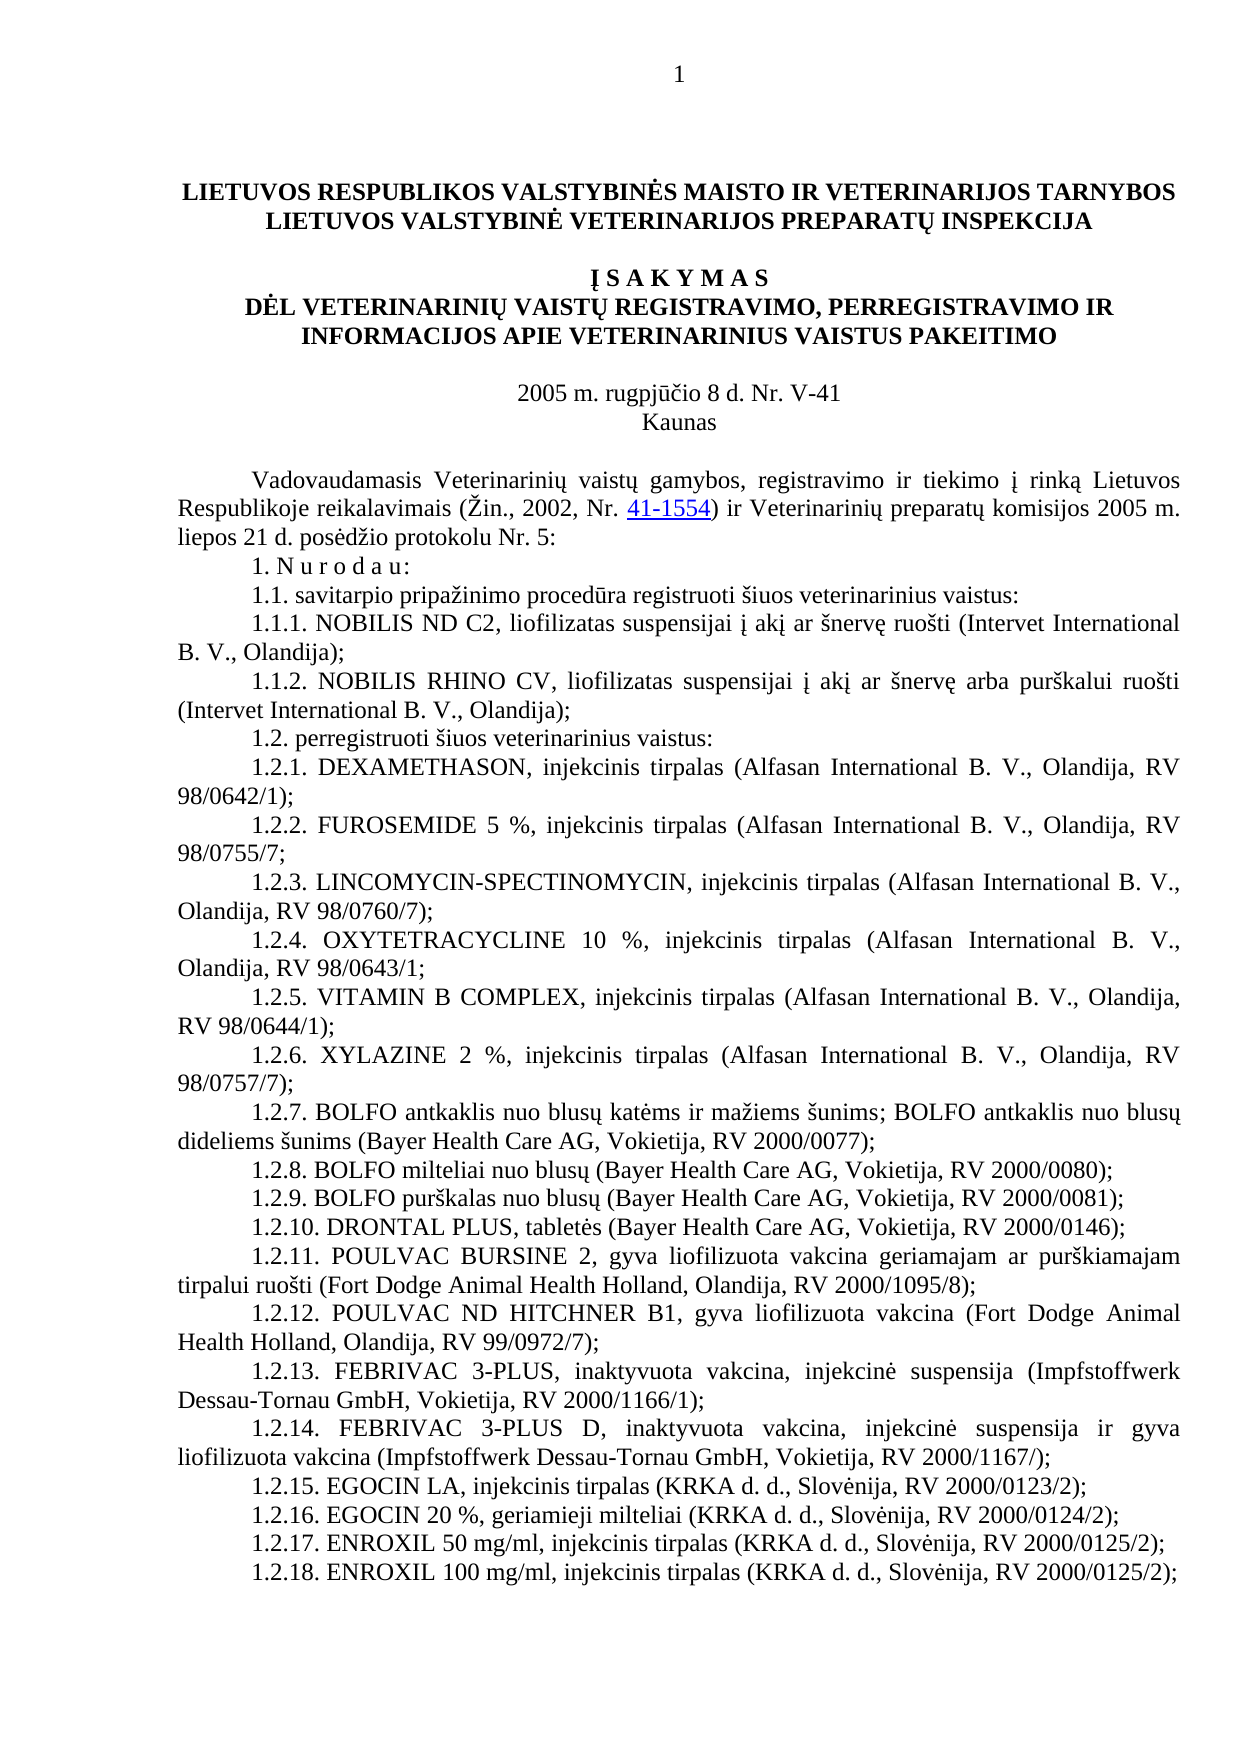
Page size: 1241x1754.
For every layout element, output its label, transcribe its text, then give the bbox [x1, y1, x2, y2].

text Kaunas [177, 407, 1181, 436]
text 1.2.2. furosemide 5 %, injekcinis tirpalas (Alfasan International B. V., Olandija, RV 98/0755/7; [177, 810, 1181, 867]
text 1.2.13. Febrivac 3-Plus, inaktyvuota vakcina, injekcinė suspensija (Impfstoffwerk Dessau-Tornau GmbH, Vokietija, RV 2000/1166/1); [177, 1356, 1181, 1413]
text 1.2.3. Lincomycin-Spectinomycin, injekcinis tirpalas (Alfasan International B. V., Olandija, RV 98/0760/7); [177, 867, 1181, 925]
text 1.2.17. enroxil 50 mg/ml, injekcinis tirpalas (KRKA d. d., Slovėnija, RV 2000/0125/2); [177, 1528, 1181, 1557]
text 1.2.7. Bolfo antkaklis nuo blusų katėms ir mažiems šunims; Bolfo antkaklis nuo blusų dideliems šunims (Bayer Health Care AG, Vokietija, RV 2000/0077); [177, 1097, 1181, 1155]
text Vadovaudamasis Veterinarinių vaistų gamybos, registravimo ir tiekimo į rinką Lietuvos Respublikoje reikalavimais (Žin., 2002, Nr. 41-1554) ir Veterinarinių preparatų komisijos 2005 m. liepos 21 d. posėdžio protokolu Nr. 5: [177, 465, 1181, 551]
text 1.2.16. egocin 20 %, geriamieji milteliai (KRKA d. d., Slovėnija, RV 2000/0124/2); [177, 1500, 1181, 1528]
text 1. Nurodau: [177, 551, 1181, 580]
text 1.2.15. egocin la, injekcinis tirpalas (KRKA d. d., Slovėnija, RV 2000/0123/2); [177, 1471, 1181, 1500]
text 1.2.5. Vitamin B complex, injekcinis tirpalas (Alfasan International B. V., Olandija, RV 98/0644/1); [177, 982, 1181, 1040]
text 1.2.10. Drontal plus, tabletės (Bayer Health Care AG, Vokietija, RV 2000/0146); [177, 1212, 1181, 1241]
text DĖL VETERINARINIŲ VAISTŲ REGISTRAVIMO, PERREGISTRAVIMO IR INFORMACIJOS APIE VETERINARINIUS VAISTUS PAKEITIMO [177, 292, 1181, 350]
text 1.2.1. Dexamethason, injekcinis tirpalas (Alfasan International B. V., Olandija, RV 98/0642/1); [177, 752, 1181, 810]
text 1.1. savitarpio pripažinimo procedūra registruoti šiuos veterinarinius vaistus: [177, 580, 1181, 608]
text 1.2.4. oxytetracycline 10 %, injekcinis tirpalas (Alfasan International B. V., Olandija, RV 98/0643/1; [177, 925, 1181, 982]
text Į S A K Y M A S [177, 263, 1181, 292]
text 1.2.9. Bolfo purškalas nuo blusų (Bayer Health Care AG, Vokietija, RV 2000/0081); [177, 1183, 1181, 1212]
text 1.2.11. Poulvac Bursine 2, gyva liofilizuota vakcina geriamajam ar purškiamajam tirpalui ruošti (Fort Dodge Animal Health Holland, Olandija, RV 2000/1095/8); [177, 1241, 1181, 1298]
text LIETUVOS RESPUBLIKOS VALSTYBINĖS MAISTO IR VETERINARIJOS TARNYBOS LIETUVOS VALSTYBINĖ VETERINARIJOS PREPARATŲ INSPEKCIJA [177, 177, 1181, 235]
text 1.2.6. Xylazine 2 %, injekcinis tirpalas (Alfasan International B. V., Olandija, RV 98/0757/7); [177, 1040, 1181, 1097]
text 1.1.1. nobilis ND C2, liofilizatas suspensijai į akį ar šnervę ruošti (Intervet International B. V., Olandija); [177, 608, 1181, 666]
text 2005 m. rugpjūčio 8 d. Nr. V-41 [177, 378, 1181, 407]
text 1.2. perregistruoti šiuos veterinarinius vaistus: [177, 723, 1181, 752]
text 1.2.12. Poulvac ND Hitchner B1, gyva liofilizuota vakcina (Fort Dodge Animal Health Holland, Olandija, RV 99/0972/7); [177, 1298, 1181, 1356]
text 1.2.8. Bolfo milteliai nuo blusų (Bayer Health Care AG, Vokietija, RV 2000/0080); [177, 1155, 1181, 1183]
text 1.2.14. Febrivac 3-Plus D, inaktyvuota vakcina, injekcinė suspensija ir gyva liofilizuota vakcina (Impfstoffwerk Dessau-Tornau GmbH, Vokietija, RV 2000/1167/); [177, 1413, 1181, 1471]
text 1.1.2. nobilis Rhino CV, liofilizatas suspensijai į akį ar šnervę arba purškalui ruošti (Intervet International B. V., Olandija); [177, 666, 1181, 723]
text 1.2.18. enroxil 100 mg/ml, injekcinis tirpalas (KRKA d. d., Slovėnija, RV 2000/0125/2); [177, 1557, 1181, 1586]
